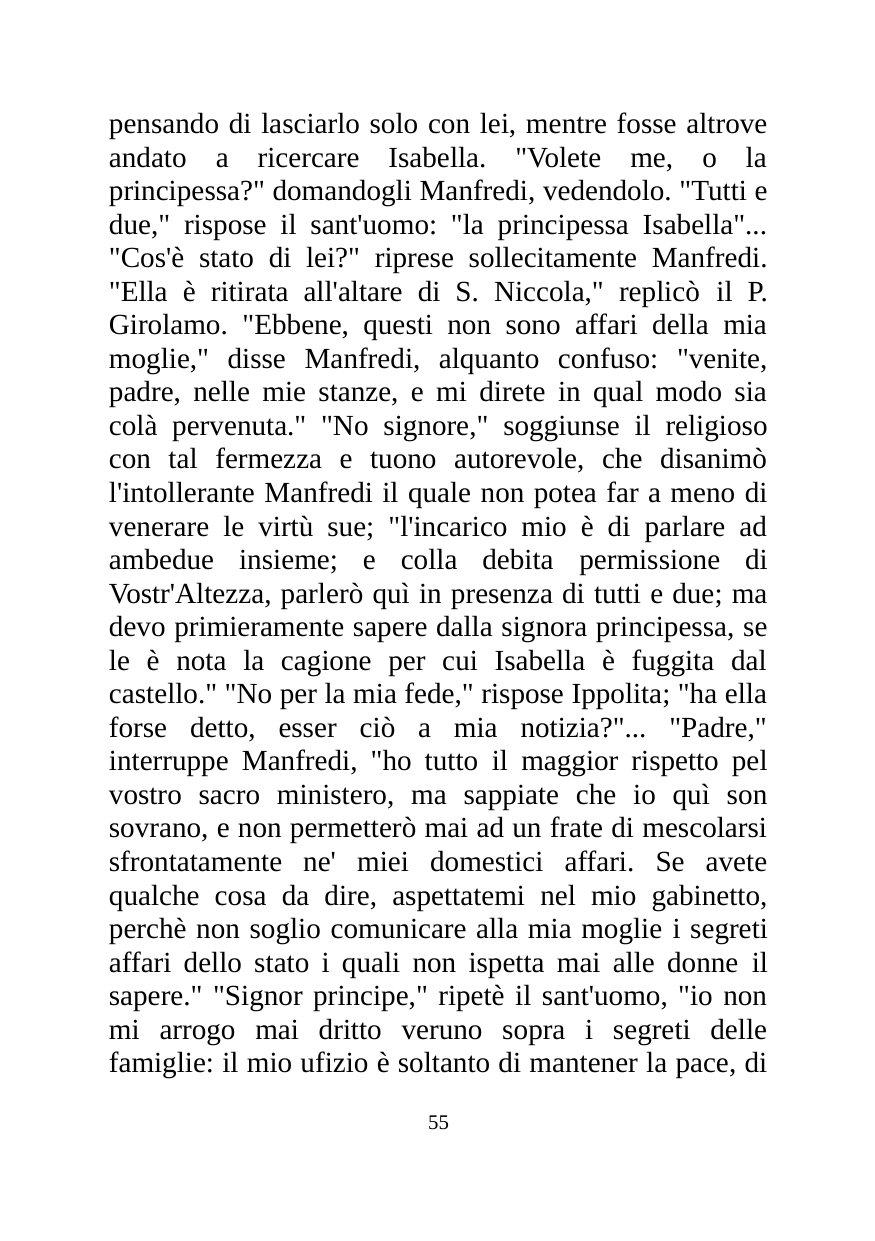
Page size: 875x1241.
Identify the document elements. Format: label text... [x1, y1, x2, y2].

text pensando di lasciarlo solo con lei, mentre fosse altrove andato a ricercare Isabella. "Volete me, o la principessa?" domandogli Manfredi, vedendolo. "Tutti e due," rispose il sant'uomo: "la principessa Isabella"... "Cos'è stato di lei?" riprese sollecitamente Manfredi. "Ella è ritirata all'altare di S. Niccola," replicò il P. Girolamo. "Ebbene, questi non sono affari della mia moglie," disse Manfredi, alquanto confuso: "venite, padre, nelle mie stanze, e mi direte in qual modo sia colà pervenuta." "No signore," soggiunse il religioso con tal fermezza e tuono autorevole, che disanimò l'intollerante Manfredi il quale non potea far a meno di venerare le virtù sue; "l'incarico mio è di parlare ad ambedue insieme; e colla debita permissione di Vostr'Altezza, parlerò quì in presenza di tutti e due; ma devo primieramente sapere dalla signora principessa, se le è nota la cagione per cui Isabella è fuggita dal castello." "No per la mia fede," rispose Ippolita; "ha ella forse detto, esser ciò a mia notizia?"... "Padre," interruppe Manfredi, "ho tutto il maggior rispetto pel vostro sacro ministero, ma sappiate che io quì son sovrano, e non permetterò mai ad un frate di mescolarsi sfrontatamente ne' miei domestici affari. Se avete qualche cosa da dire, aspettatemi nel mio gabinetto, perchè non soglio comunicare alla mia moglie i segreti affari dello stato i quali non ispetta mai alle donne il sapere." "Signor principe," ripetè il sant'uomo, "io non mi arrogo mai dritto veruno sopra i segreti delle famiglie: il mio ufizio è soltanto di mantener la pace, di [109, 106, 768, 1079]
